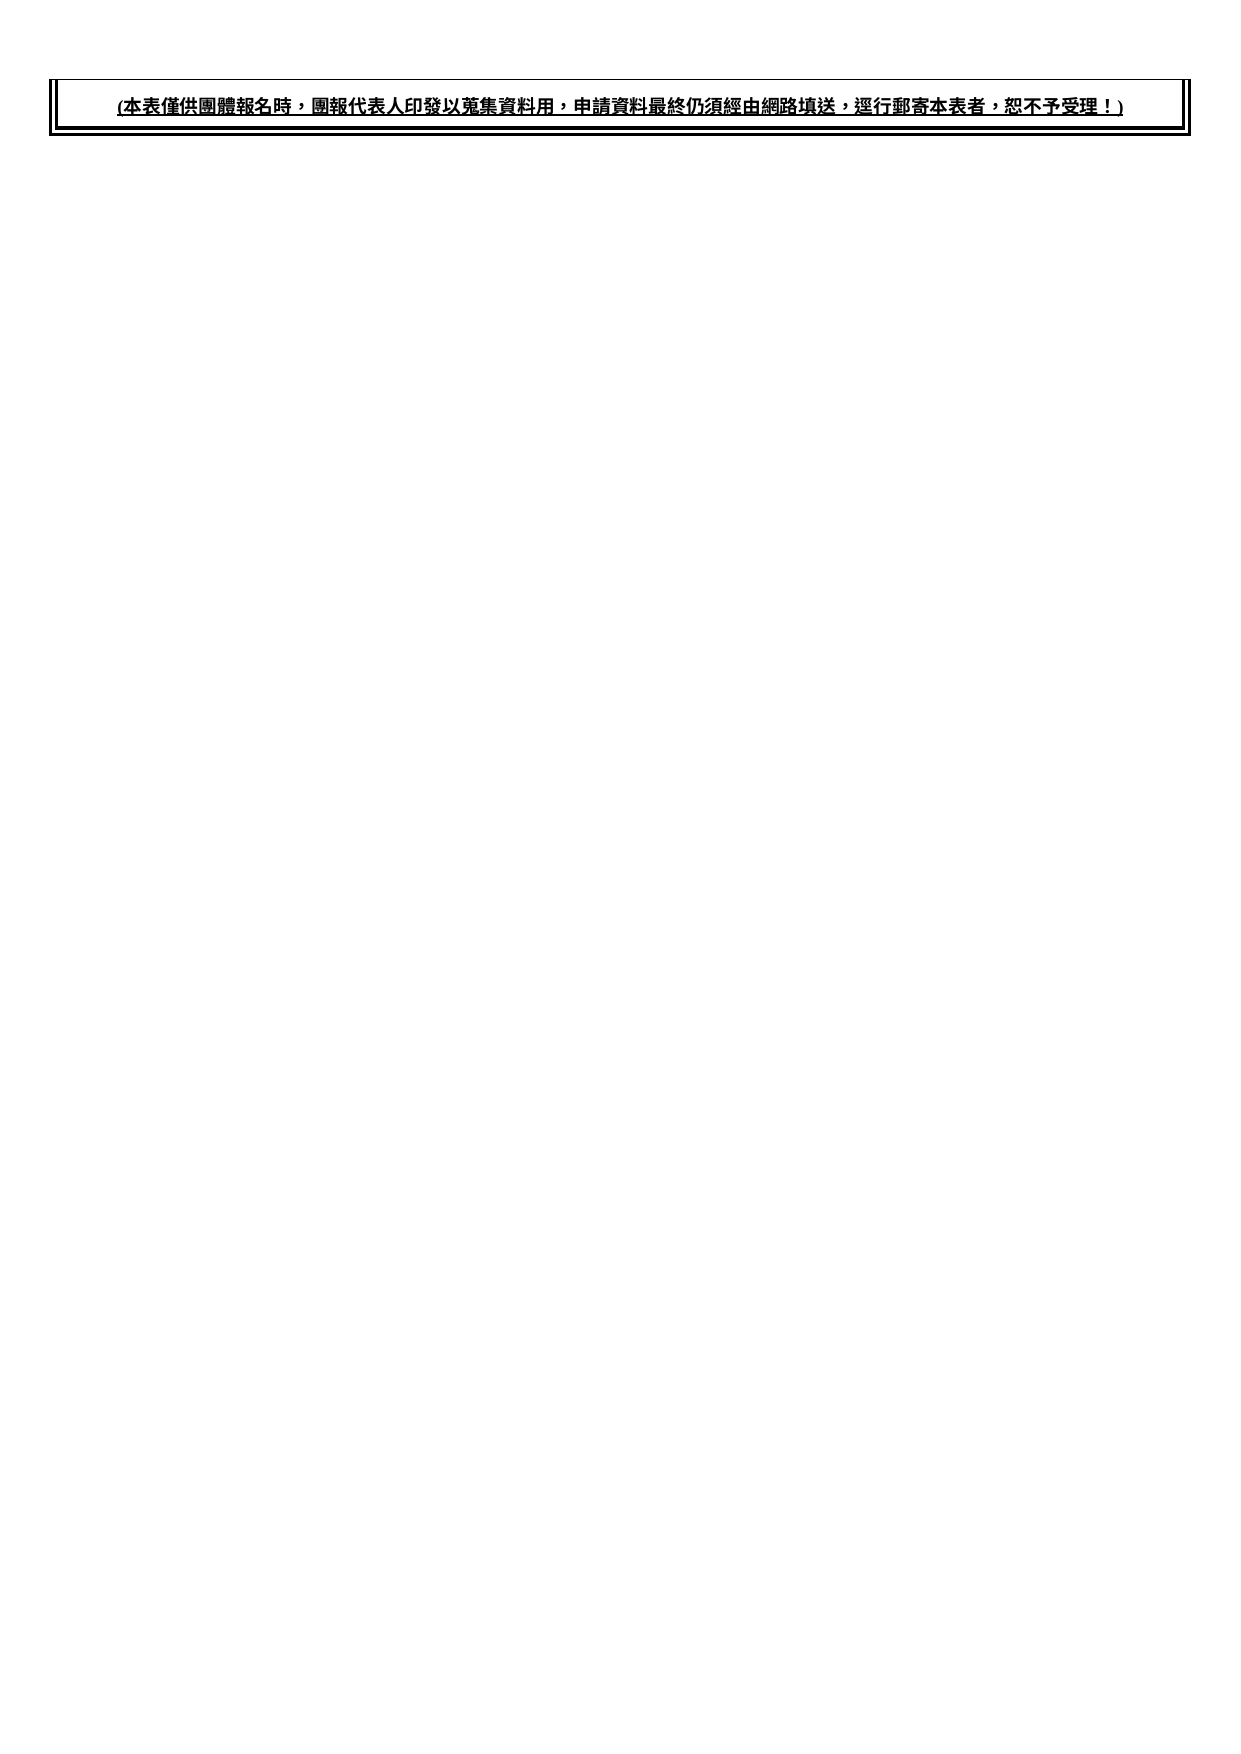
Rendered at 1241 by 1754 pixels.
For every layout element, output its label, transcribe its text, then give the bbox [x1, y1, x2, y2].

table_cell (本表僅供團體報名時，團報代表人印發以蒐集資料用，申請資料最終仍須經由網路填送，逕行郵寄本表者，恕不予受理！) [58, 80, 1182, 126]
